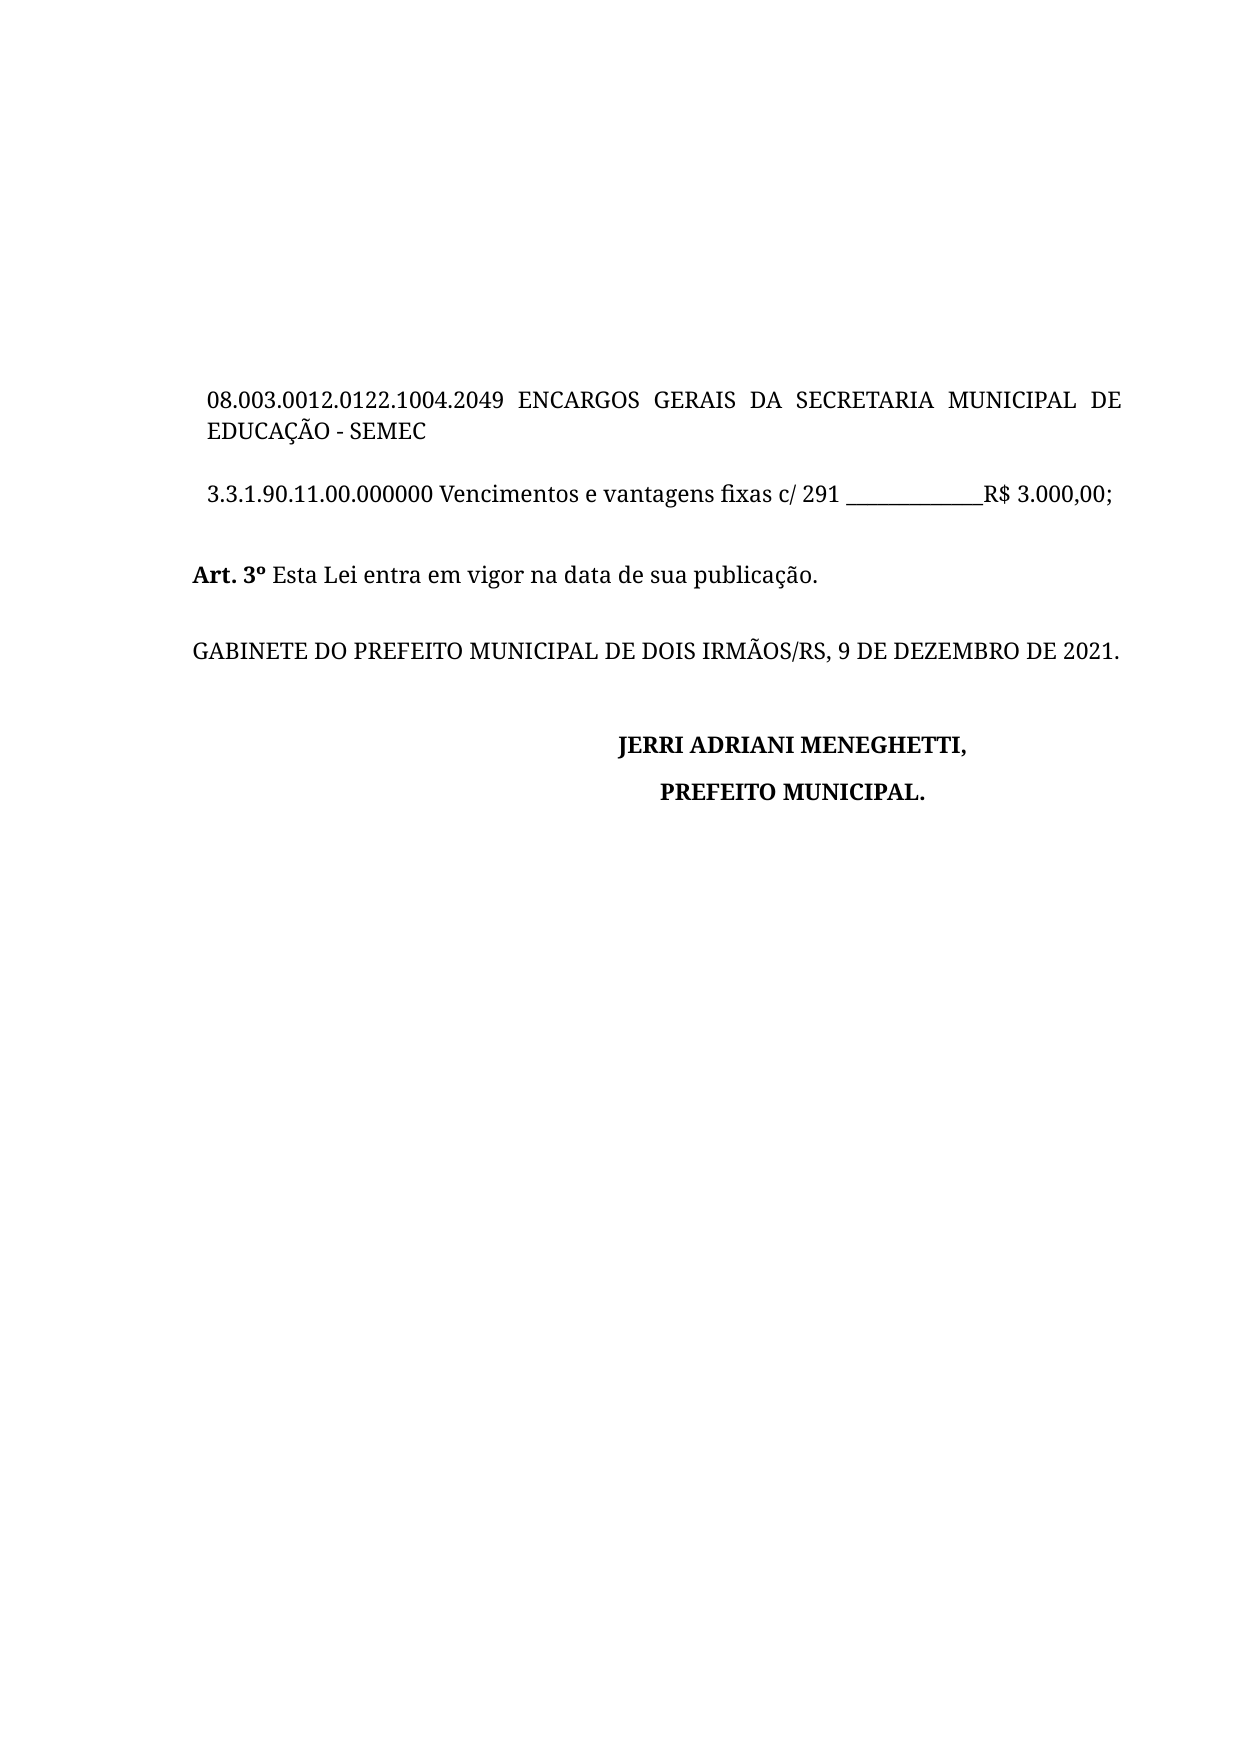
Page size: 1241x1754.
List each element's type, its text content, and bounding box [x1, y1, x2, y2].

table_header [111, 729, 500, 820]
text GABINETE DO PREFEITO MUNICIPAL DE DOIS IRMÃOS/RS, 9 DE DEZEMBRO DE 2021. [118, 635, 1122, 666]
table_header [1086, 729, 1240, 820]
text 3.3.1.90.11.00.000000 Vencimentos e vantagens fixas c/ 291 _____________R$ 3.000,00; [207, 478, 1122, 509]
table_header JERRI ADRIANI MENEGHETTI, PREFEITO MUNICIPAL. [500, 729, 1086, 820]
text Art. 3º Esta Lei entra em vigor na data de sua publicação. [118, 558, 1122, 590]
text 08.003.0012.0122.1004.2049 ENCARGOS GERAIS DA SECRETARIA MUNICIPAL DE EDUCAÇÃO - SEMEC [207, 384, 1122, 446]
